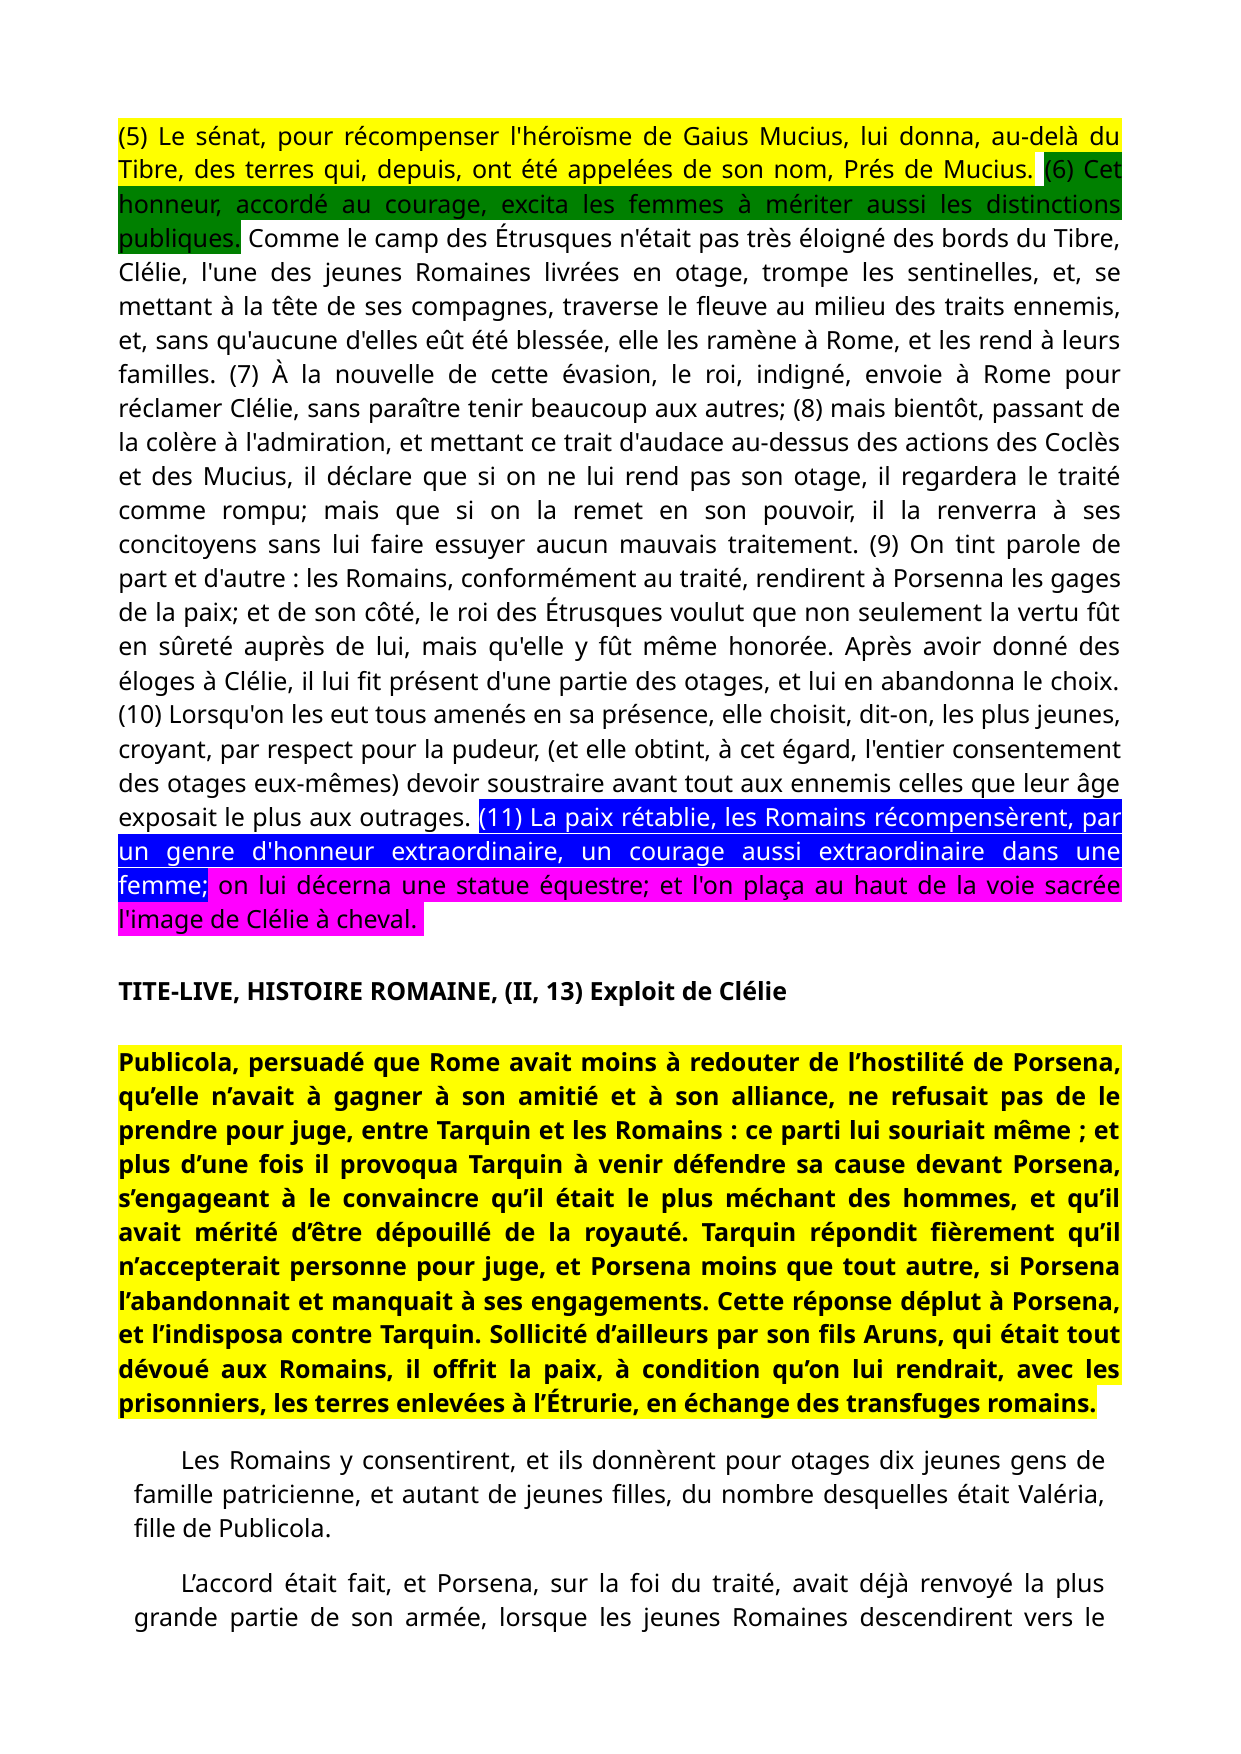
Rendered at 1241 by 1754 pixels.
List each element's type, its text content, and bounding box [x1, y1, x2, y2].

text (5) Le sénat, pour récompenser l'héroïsme de Gaius Mucius, lui donna, au-delà du Tibre, des terres qui, depuis, ont été appelées de son nom, Prés de Mucius. (6) Cet honneur, accordé au courage, excita les femmes à mériter aussi les distinctions publiques. Comme le camp des Étrusques n'était pas très éloigné des bords du Tibre, Clélie, l'une des jeunes Romaines livrées en otage, trompe les sentinelles, et, se mettant à la tête de ses compagnes, traverse le fleuve au milieu des traits ennemis, et, sans qu'aucune d'elles eût été blessée, elle les ramène à Rome, et les rend à leurs familles. (7) À la nouvelle de cette évasion, le roi, indigné, envoie à Rome pour réclamer Clélie, sans paraître tenir beaucoup aux autres; (8) mais bientôt, passant de la colère à l'admiration, et mettant ce trait d'audace au-dessus des actions des Coclès et des Mucius, il déclare que si on ne lui rend pas son otage, il regardera le traité comme rompu; mais que si on la remet en son pouvoir, il la renverra à ses concitoyens sans lui faire essuyer aucun mauvais traitement. (9) On tint parole de part et d'autre : les Romains, conformément au traité, rendirent à Porsenna les gages de la paix; et de son côté, le roi des Étrusques voulut que non seulement la vertu fût en sûreté auprès de lui, mais qu'elle y fût même honorée. Après avoir donné des éloges à Clélie, il lui fit présent d'une partie des otages, et lui en abandonna le choix. (10) Lorsqu'on les eut tous amenés en sa présence, elle choisit, dit-on, les plus jeunes, croyant, par respect pour la pudeur, (et elle obtint, à cet égard, l'entier consentement des otages eux-mêmes) devoir soustraire avant tout aux ennemis celles que leur âge exposait le plus aux outrages. (11) La paix rétablie, les Romains récompensèrent, par un genre d'honneur extraordinaire, un courage aussi extraordinaire dans une femme; on lui décerna une statue équestre; et l'on plaça au haut de la voie sacrée l'image de Clélie à cheval. [118, 118, 1122, 936]
subtitle TITE-LIVE, HISTOIRE ROMAINE, (II, 13) Exploit de Clélie [118, 973, 1122, 1007]
subtitle Publicola, persuadé que Rome avait moins à redouter de l’hostilité de Porsena, qu’elle n’avait à gagner à son amitié et à son alliance, ne refusait pas de le prendre pour juge, entre Tarquin et les Romains : ce parti lui souriait même ; et plus d’une fois il provoqua Tarquin à venir défendre sa cause devant Porsena, s’engageant à le convaincre qu’il était le plus méchant des hommes, et qu’il avait mérité d’être dépouillé de la royauté. Tarquin répondit fièrement qu’il n’accepterait personne pour juge, et Porsena moins que tout autre, si Porsena l’abandonnait et manquait à ses engagements. Cette réponse déplut à Porsena, et l’indisposa contre Tarquin. Sollicité d’ailleurs par son fils Aruns, qui était tout dévoué aux Romains, il offrit la paix, à condition qu’on lui rendrait, avec les prisonniers, les terres enlevées à l’Étrurie, en échange des transfuges romains. [118, 1045, 1122, 1419]
text Les Romains y consentirent, et ils donnèrent pour otages dix jeunes gens de famille patricienne, et autant de jeunes filles, du nombre desquelles était Valéria, fille de Publicola. [134, 1442, 1106, 1544]
text L’accord était fait, et Porsena, sur la foi du traité, avait déjà renvoyé la plus grande partie de son armée, lorsque les jeunes Romaines descendirent vers le [134, 1565, 1106, 1633]
